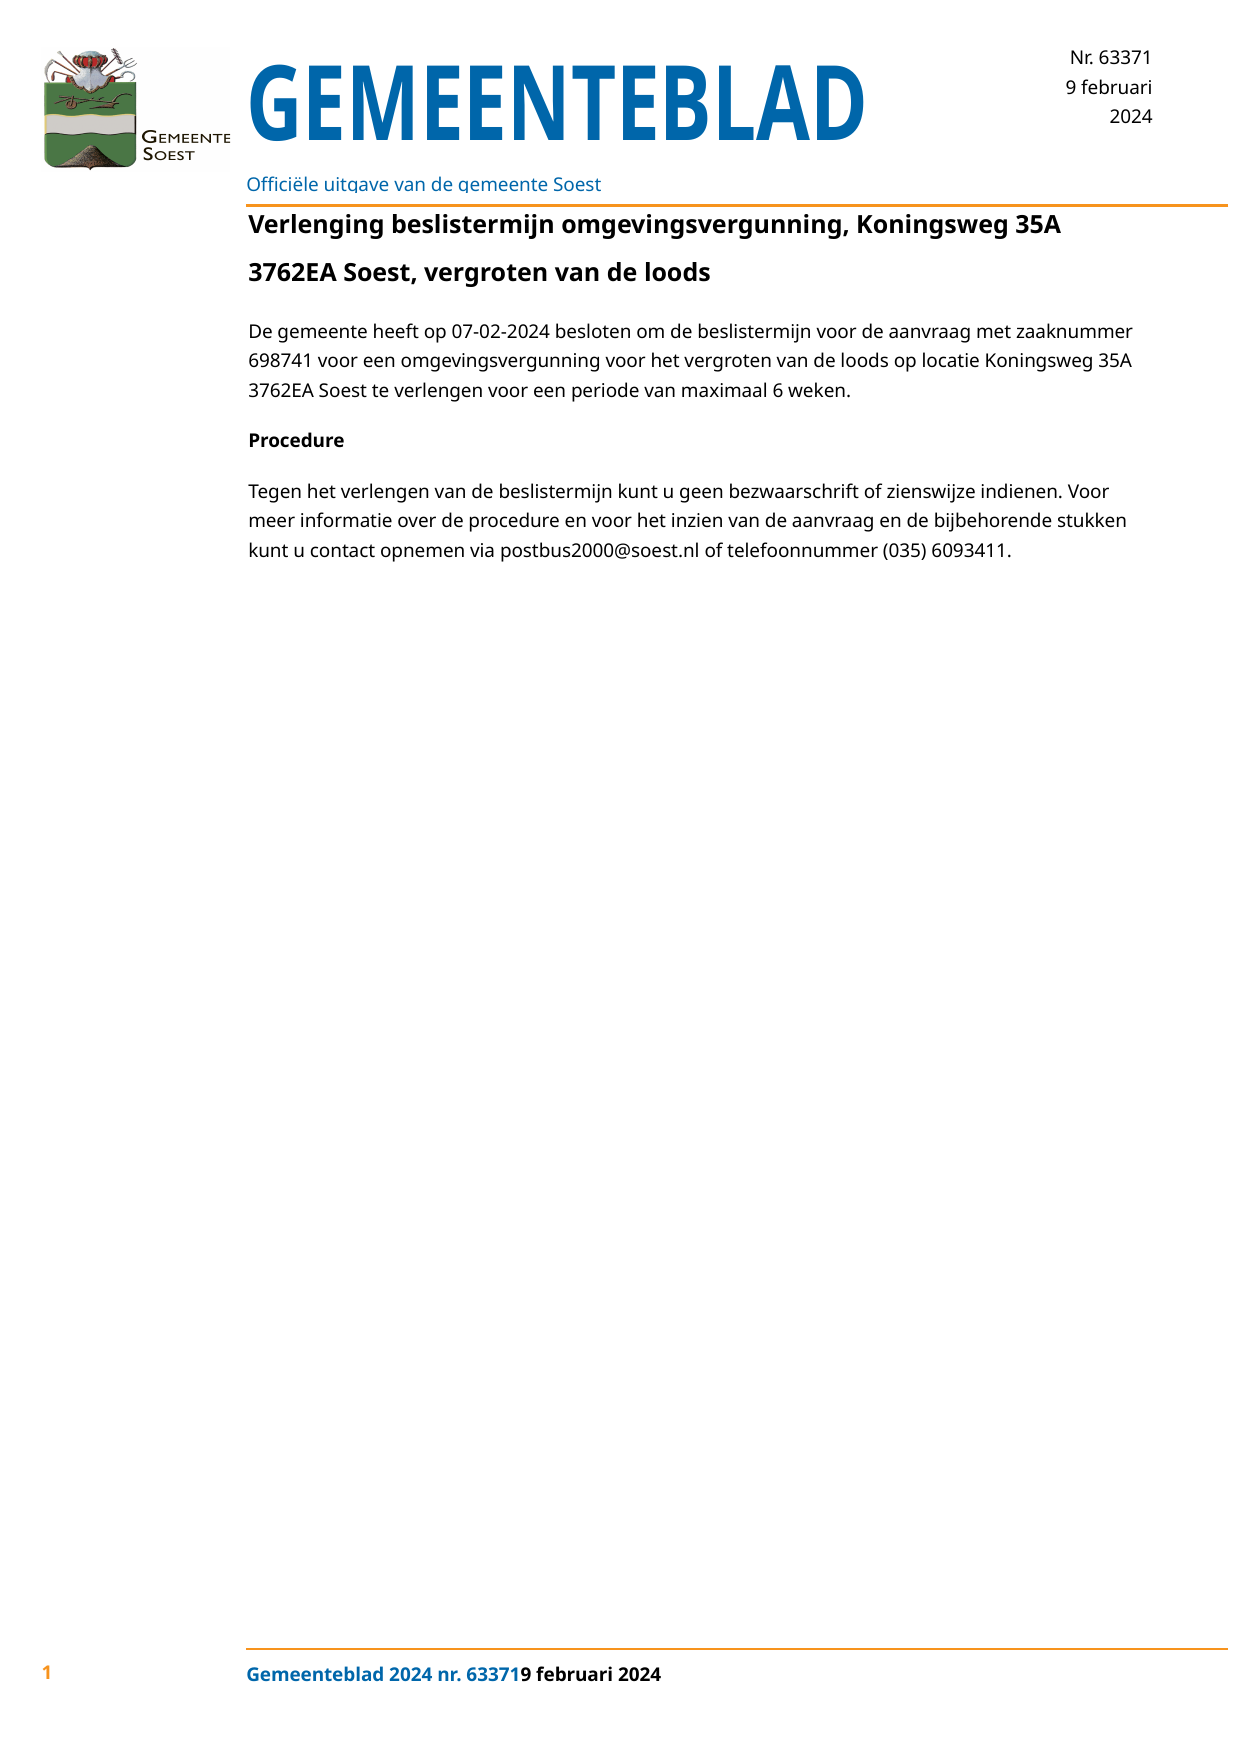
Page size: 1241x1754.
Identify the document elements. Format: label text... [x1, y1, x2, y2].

text De gemeente heeft op 07-02-2024 besloten om de beslistermijn voor de aanvraag met zaaknummer 698741 voor een omgevingsvergunning voor het vergroten van de loods op locatie Koningsweg 35A 3762EA Soest te verlengen voor een periode van maximaal 6 weken. [248, 318, 1152, 403]
text Verlenging beslistermijn omgevingsvergunning, Koningsweg 35A 3762EA Soest, vergroten van de loods [248, 207, 1152, 288]
picture [41, 47, 231, 172]
text Tegen het verlengen van de beslistermijn kunt u geen bezwaarschrift of zienswijze indienen. Voor meer informatie over de procedure en voor het inzien van de aanvraag en de bijbehorende stukken kunt u contact opnemen via postbus2000@soest.nl of telefoonnummer (035) 6093411. [248, 478, 1152, 563]
text Procedure [248, 427, 1152, 453]
